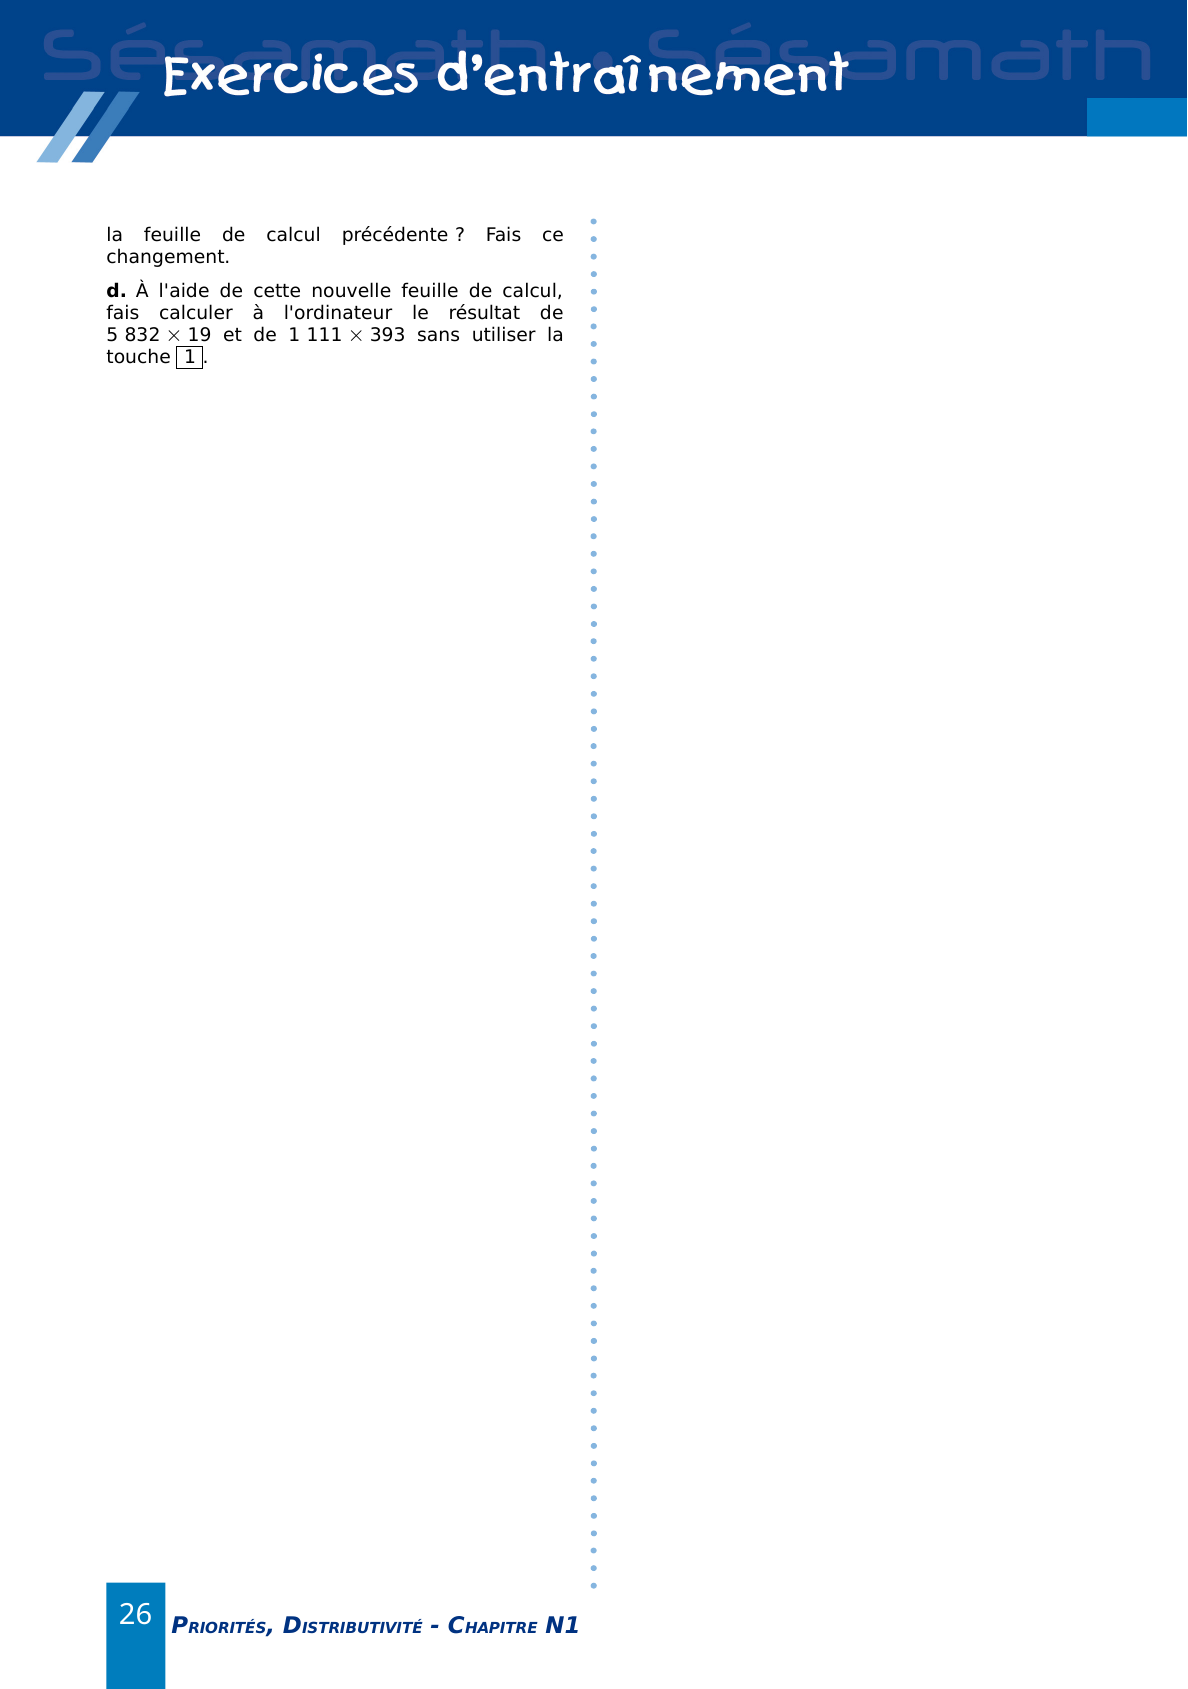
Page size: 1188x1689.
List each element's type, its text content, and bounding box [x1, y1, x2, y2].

picture [0, 0, 1187, 163]
list la feuille de calcul précédente ? Fais ce changement. [106, 224, 564, 268]
list À l'aide de cette nouvelle feuille de calcul, fais calculer à l'ordinateur le résultat de 5 832 × 19 et de 1 111 × 393 sans utiliser la touche . [106, 280, 564, 368]
